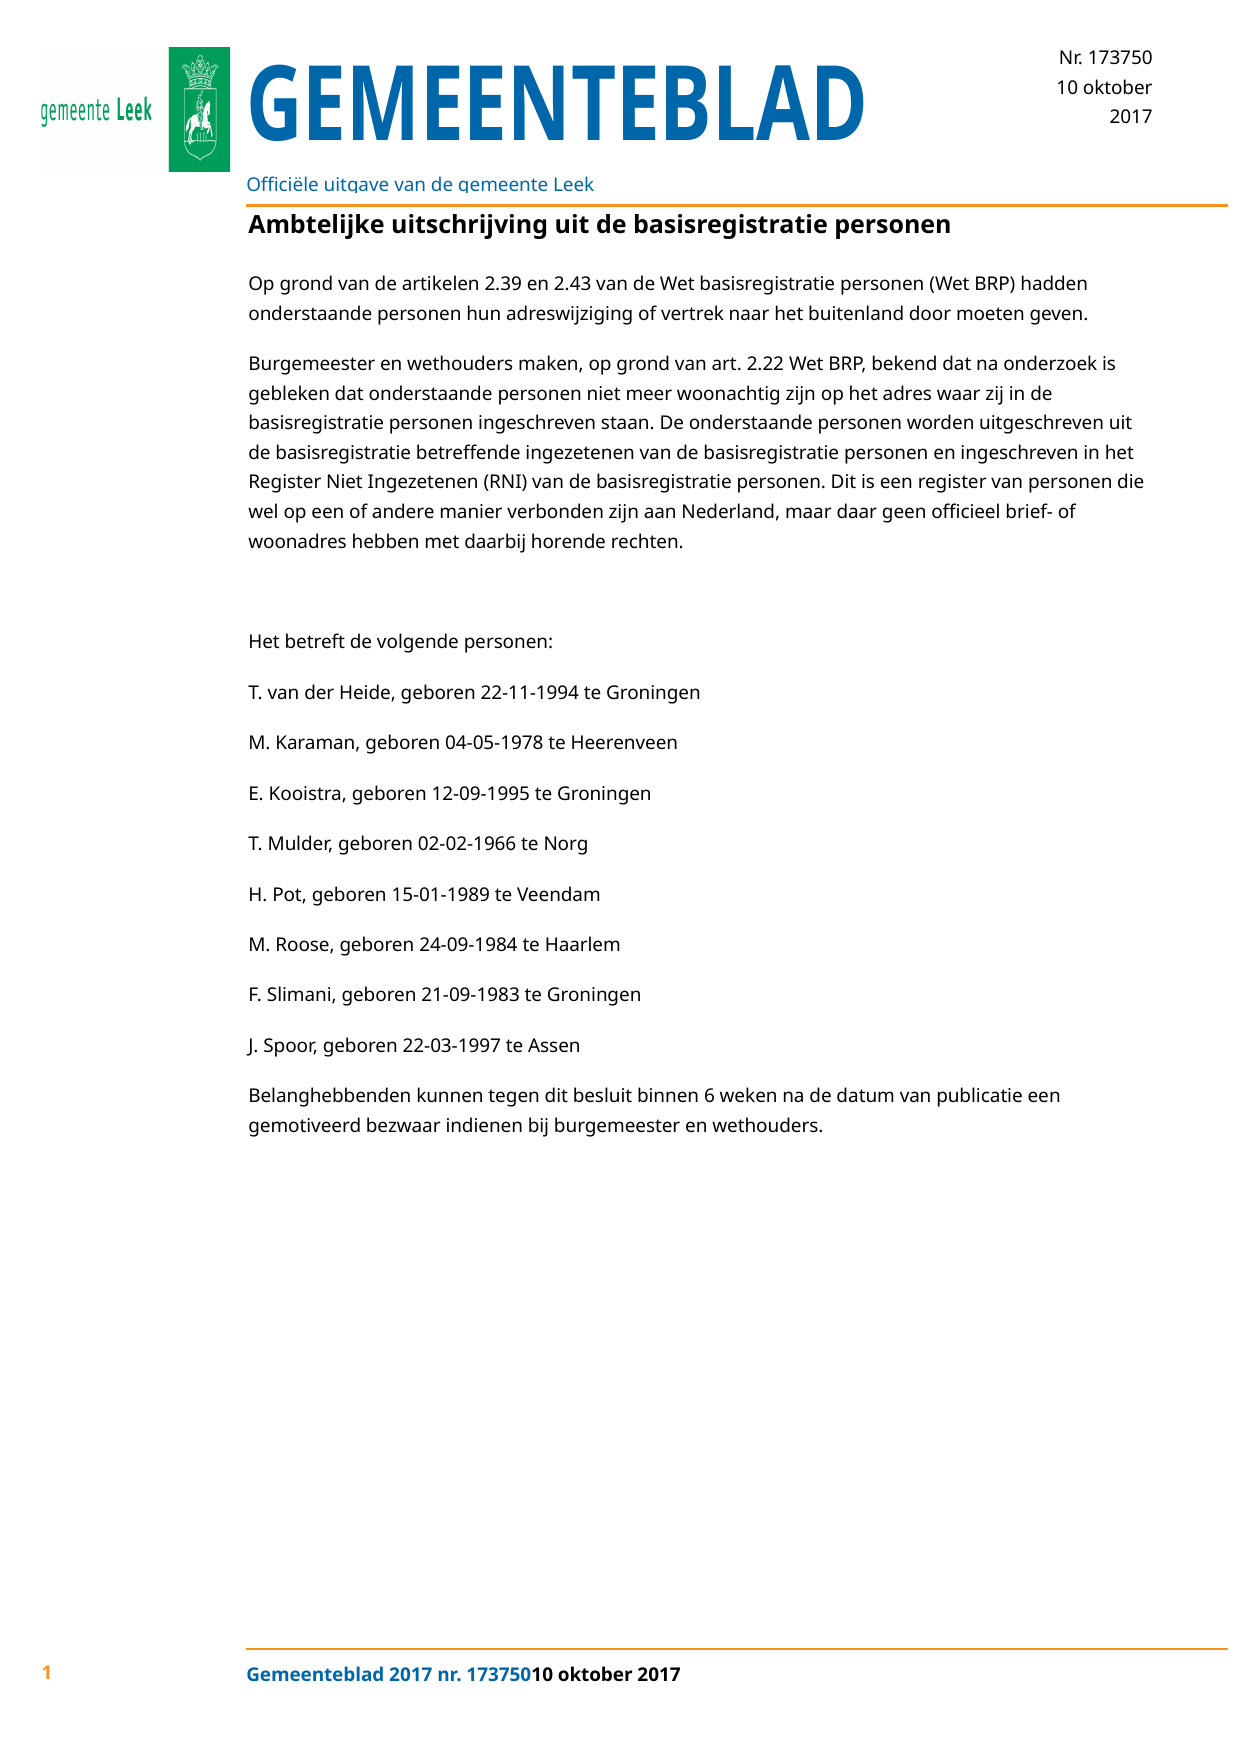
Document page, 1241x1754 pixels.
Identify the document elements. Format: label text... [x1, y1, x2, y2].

text M. Karaman, geboren 04-05-1978 te Heerenveen [248, 729, 1152, 755]
text F. Slimani, geboren 21-09-1983 te Groningen [248, 982, 1152, 1007]
text Het betreft de volgende personen: [248, 629, 1152, 654]
text H. Pot, geboren 15-01-1989 te Veendam [248, 881, 1152, 906]
picture [41, 47, 231, 172]
text Belanghebbenden kunnen tegen dit besluit binnen 6 weken na de datum van publicatie een gemotiveerd bezwaar indienen bij burgemeester en wethouders. [248, 1082, 1152, 1138]
text Ambtelijke uitschrijving uit de basisregistratie personen [248, 207, 1152, 241]
text Burgemeester en wethouders maken, op grond van art. 2.22 Wet BRP, bekend dat na onderzoek is gebleken dat onderstaande personen niet meer woonachtig zijn op het adres waar zij in de basisregistratie personen ingeschreven staan. De onderstaande personen worden uitgeschreven uit de basisregistratie betreffende ingezetenen van de basisregistratie personen en ingeschreven in het Register Niet Ingezetenen (RNI) van de basisregistratie personen. Dit is een register van personen die wel op een of andere manier verbonden zijn aan Nederland, maar daar geen officieel brief- of woonadres hebben met daarbij horende rechten. [248, 350, 1152, 553]
text E. Kooistra, geboren 12-09-1995 te Groningen [248, 780, 1152, 806]
text T. Mulder, geboren 02-02-1966 te Norg [248, 830, 1152, 856]
text J. Spoor, geboren 22-03-1997 te Assen [248, 1032, 1152, 1058]
text M. Roose, geboren 24-09-1984 te Haarlem [248, 931, 1152, 957]
text T. van der Heide, geboren 22-11-1994 te Groningen [248, 679, 1152, 705]
text Op grond van de artikelen 2.39 en 2.43 van de Wet basisregistratie personen (Wet BRP) hadden onderstaande personen hun adreswijziging of vertrek naar het buitenland door moeten geven. [248, 270, 1152, 326]
